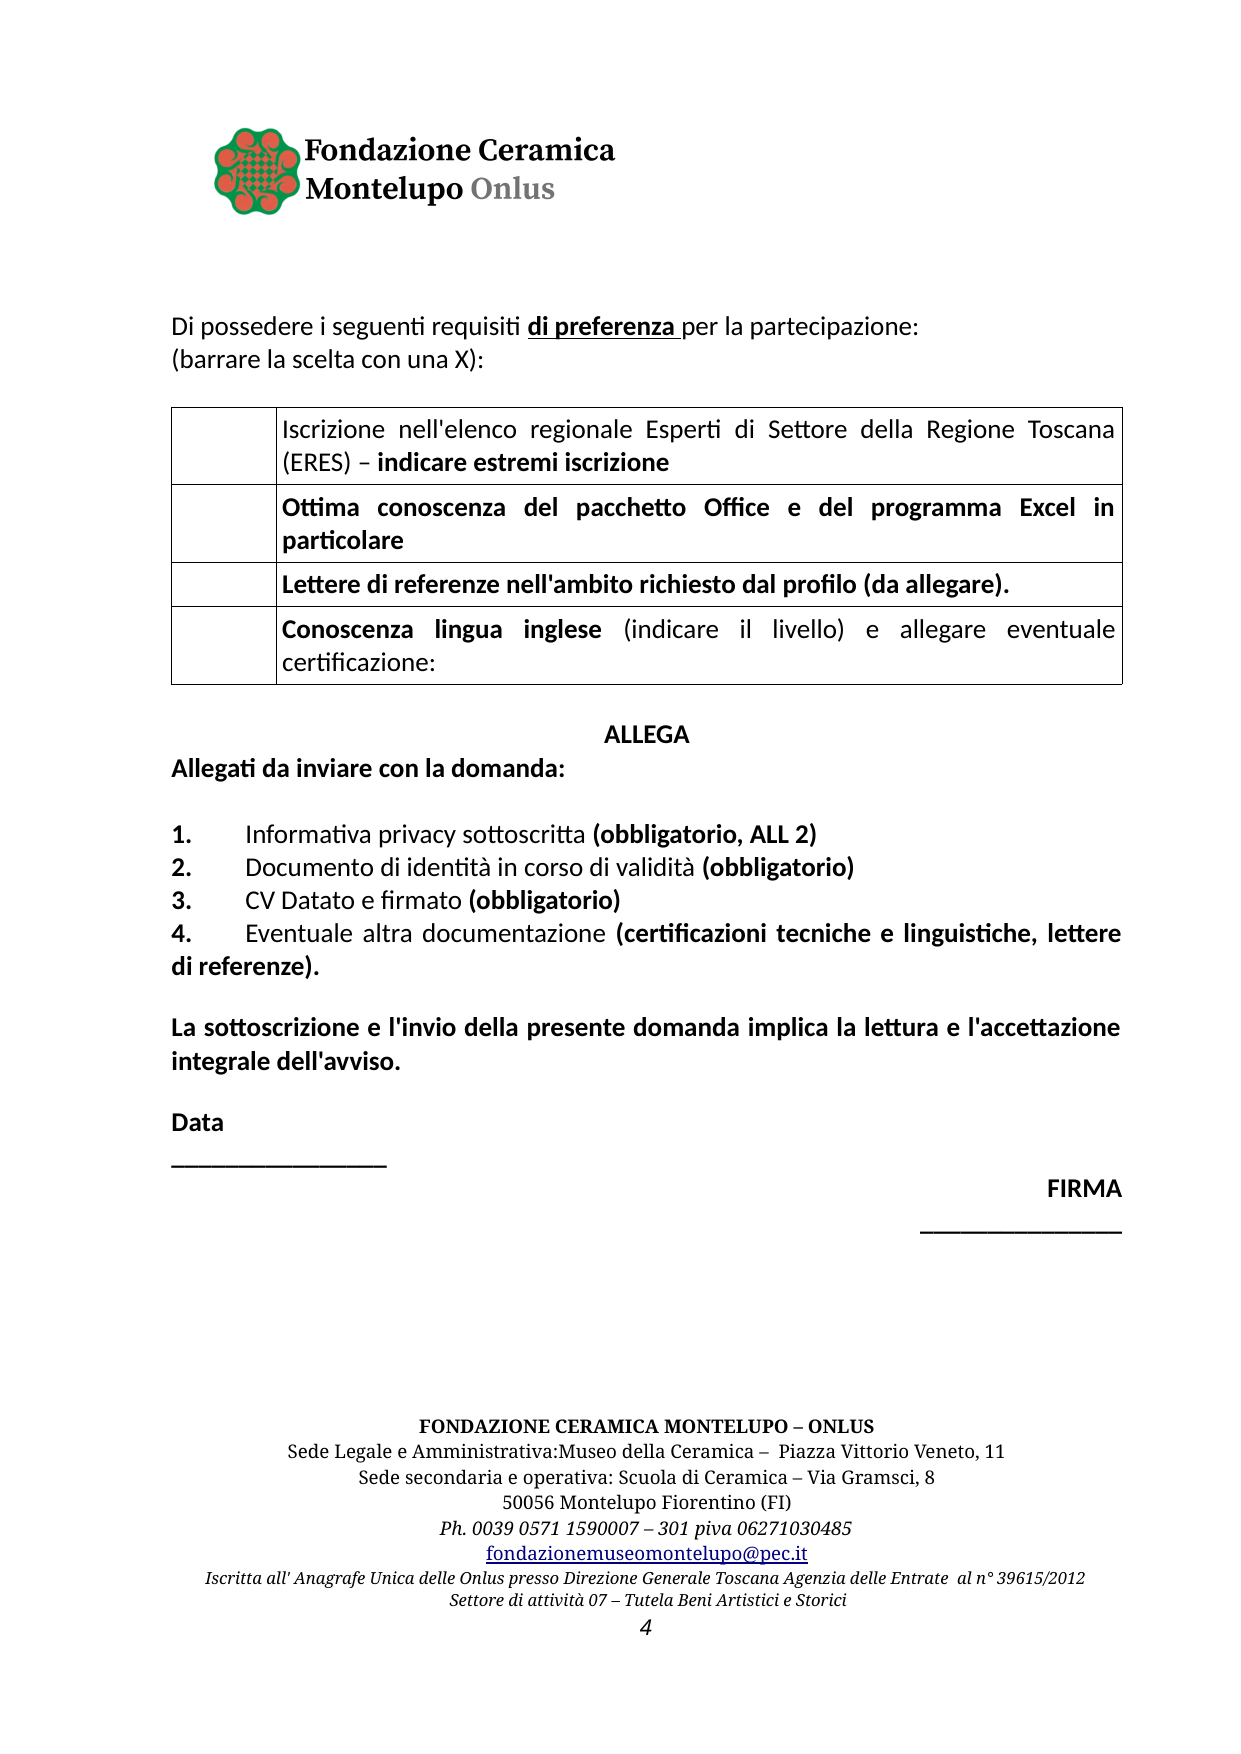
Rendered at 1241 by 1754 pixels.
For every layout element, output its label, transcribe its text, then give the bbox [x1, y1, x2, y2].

table_cell [172, 607, 276, 684]
table_cell [172, 563, 276, 606]
table_cell Lettere di referenze nell'ambito richiesto dal profilo (da allegare). [277, 563, 1122, 606]
table_header Iscrizione nell'elenco regionale Esperti di Settore della Regione Toscana (ERES) – indicare estremi iscrizione [277, 408, 1122, 484]
text (barrare la scelta con una X): [171, 342, 1122, 376]
table_cell Ottima conoscenza del pacchetto Office e del programma Excel in particolare [277, 485, 1122, 562]
text Di possedere i seguenti requisiti di preferenza per la partecipazione: [171, 309, 1122, 342]
text Data [171, 1105, 1122, 1138]
text Allegati da inviare con la domanda: [171, 751, 1122, 784]
list Informativa privacy sottoscritta (obbligatorio, ALL 2) [171, 817, 1122, 850]
table_cell [172, 485, 276, 562]
table_header [172, 408, 276, 484]
text ALLEGA [171, 718, 1122, 751]
text FIRMA [171, 1171, 1122, 1204]
text La sottoscrizione e l'invio della presente domanda implica la lettura e l'accettazione integrale dell'avviso. [171, 1011, 1122, 1077]
table_cell Conoscenza lingua inglese (indicare il livello) e allegare eventuale certificazione: [277, 607, 1122, 684]
text _______________ [171, 1204, 1122, 1237]
picture [204, 127, 624, 216]
list Documento di identità in corso di validità (obbligatorio) [171, 850, 1122, 883]
list Eventuale altra documentazione (certificazioni tecniche e linguistiche, lettere di referenze). [171, 916, 1122, 982]
list CV Datato e firmato (obbligatorio) [171, 883, 1122, 916]
text ________________ [171, 1138, 1122, 1171]
